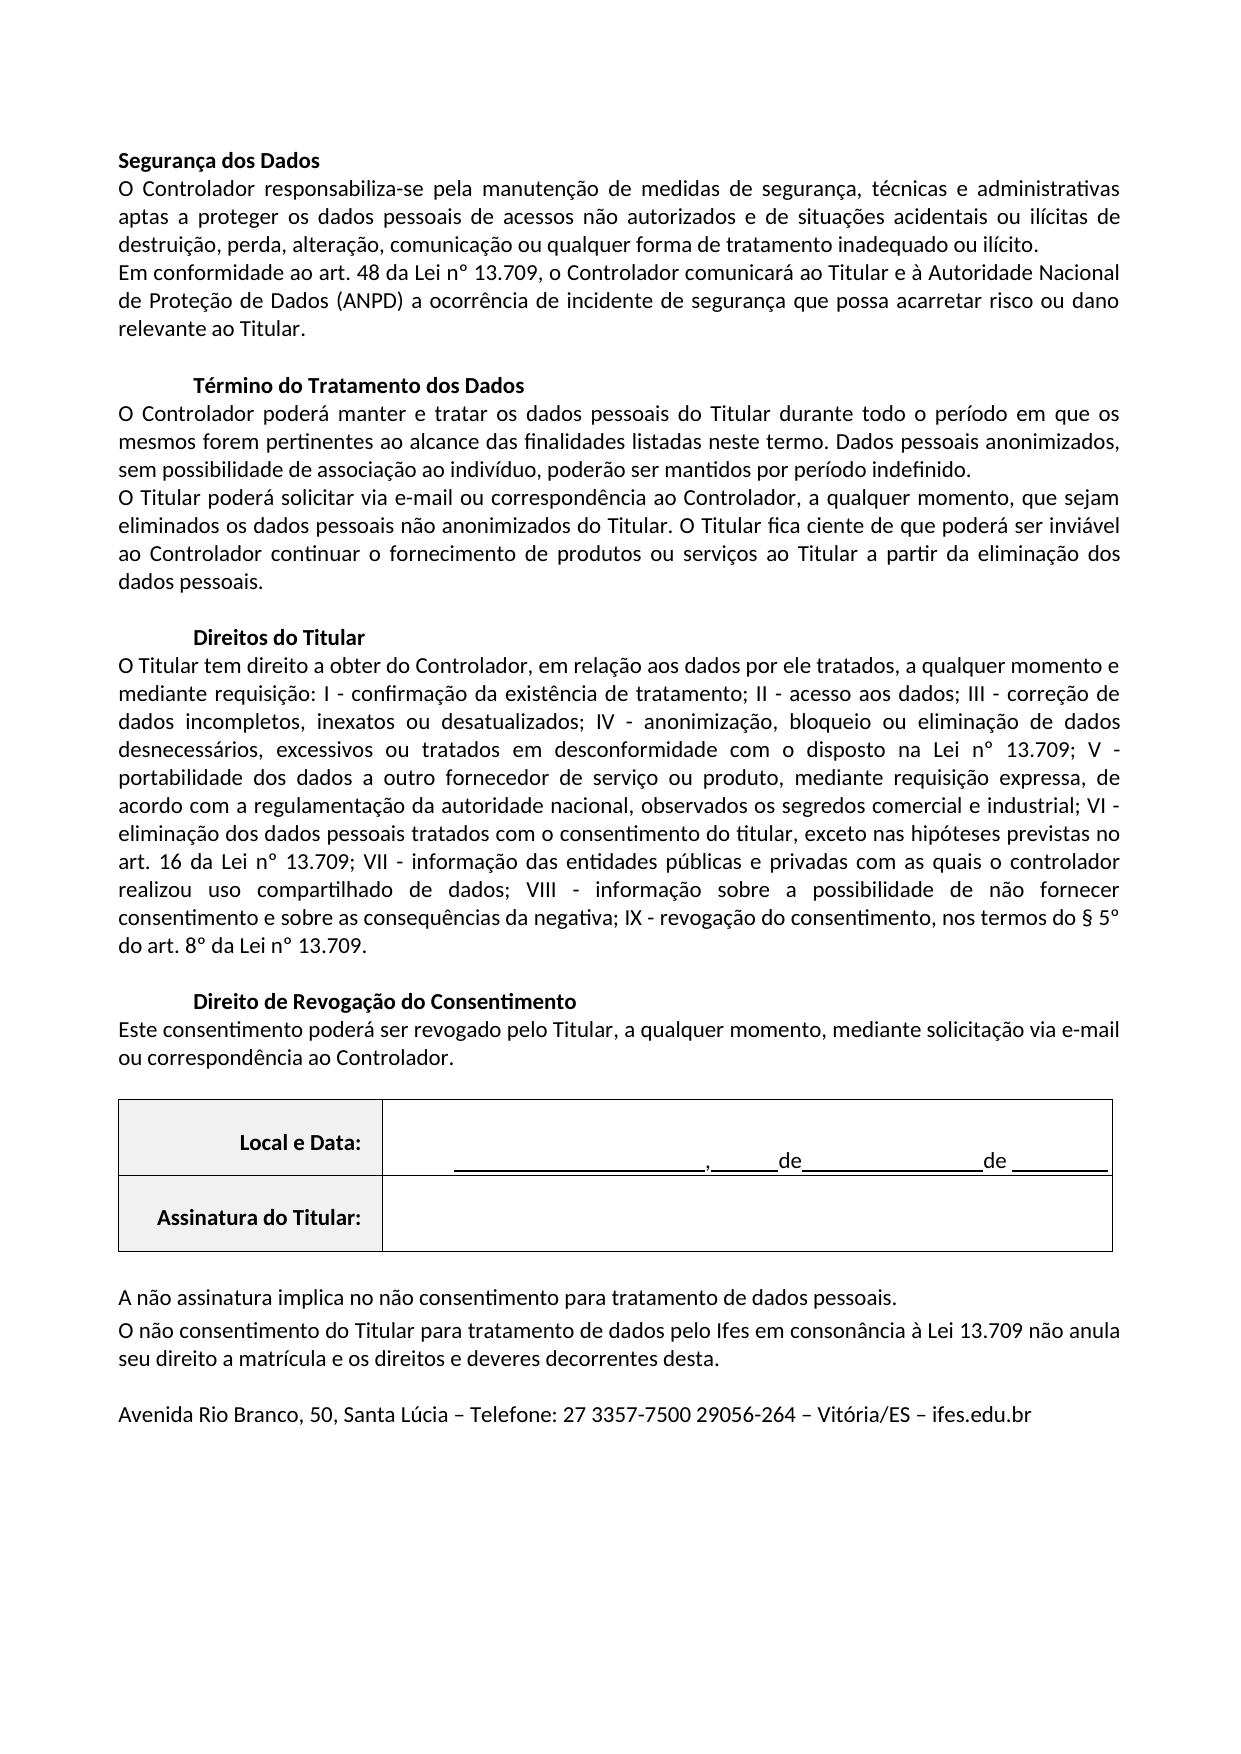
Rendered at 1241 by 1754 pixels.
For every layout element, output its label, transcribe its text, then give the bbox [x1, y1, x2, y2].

text Em conformidade ao art. 48 da Lei nº 13.709, o Controlador comunicará ao Titular e à Autoridade Nacional de Proteção de Dados (ANPD) a ocorrência de incidente de segurança que possa acarretar risco ou dano relevante ao Titular. [118, 258, 1122, 342]
text Este consentimento poderá ser revogado pelo Titular, a qualquer momento, mediante solicitação via e-mail ou correspondência ao Controlador. [118, 1015, 1122, 1071]
subtitle Direitos do Titular [118, 623, 1122, 651]
table_header Local e Data: [119, 1100, 382, 1175]
text O não consentimento do Titular para tratamento de dados pelo Ifes em consonância à Lei 13.709 não anula seu direito a matrícula e os direitos e deveres decorrentes desta. [118, 1316, 1122, 1372]
text Avenida Rio Branco, 50, Santa Lúcia – Telefone: 27 3357-7500 29056-264 – Vitória/ES – ifes.edu.br [118, 1401, 1122, 1428]
subtitle Término do Tratamento dos Dados [118, 371, 1122, 399]
text A não assinatura implica no não consentimento para tratamento de dados pessoais. [118, 1283, 1122, 1311]
table_cell Assinatura do Titular: [119, 1176, 382, 1251]
text O Titular poderá solicitar via e-mail ou correspondência ao Controlador, a qualquer momento, que sejam eliminados os dados pessoais não anonimizados do Titular. O Titular fica ciente de que poderá ser inviável ao Controlador continuar o fornecimento de produtos ou serviços ao Titular a partir da eliminação dos dados pessoais. [118, 483, 1122, 595]
text O Controlador poderá manter e tratar os dados pessoais do Titular durante todo o período em que os mesmos forem pertinentes ao alcance das finalidades listadas neste termo. Dados pessoais anonimizados, sem possibilidade de associação ao indivíduo, poderão ser mantidos por período indefinido. [118, 399, 1122, 483]
subtitle Direito de Revogação do Consentimento [118, 987, 1122, 1015]
text O Controlador responsabiliza-se pela manutenção de medidas de segurança, técnicas e administrativas aptas a proteger os dados pessoais de acessos não autorizados e de situações acidentais ou ilícitas de destruição, perda, alteração, comunicação ou qualquer forma de tratamento inadequado ou ilícito. [118, 174, 1122, 258]
text Segurança dos Dados [118, 146, 1063, 174]
table_cell [383, 1176, 1112, 1251]
text O Titular tem direito a obter do Controlador, em relação aos dados por ele tratados, a qualquer momento e mediante requisição: I - confirmação da existência de tratamento; II - acesso aos dados; III - correção de dados incompletos, inexatos ou desatualizados; IV - anonimização, bloqueio ou eliminação de dados desnecessários, excessivos ou tratados em desconformidade com o disposto na Lei nº 13.709; V - portabilidade dos dados a outro fornecedor de serviço ou produto, mediante requisição expressa, de acordo com a regulamentação da autoridade nacional, observados os segredos comercial e industrial; VI - eliminação dos dados pessoais tratados com o consentimento do titular, exceto nas hipóteses previstas no art. 16 da Lei nº 13.709; VII - informação das entidades públicas e privadas com as quais o controlador realizou uso compartilhado de dados; VIII - informação sobre a possibilidade de não fornecer consentimento e sobre as consequências da negativa; IX - revogação do consentimento, nos termos do § 5º do art. 8º da Lei nº 13.709. [118, 651, 1122, 959]
table_header , de de [383, 1100, 1112, 1175]
